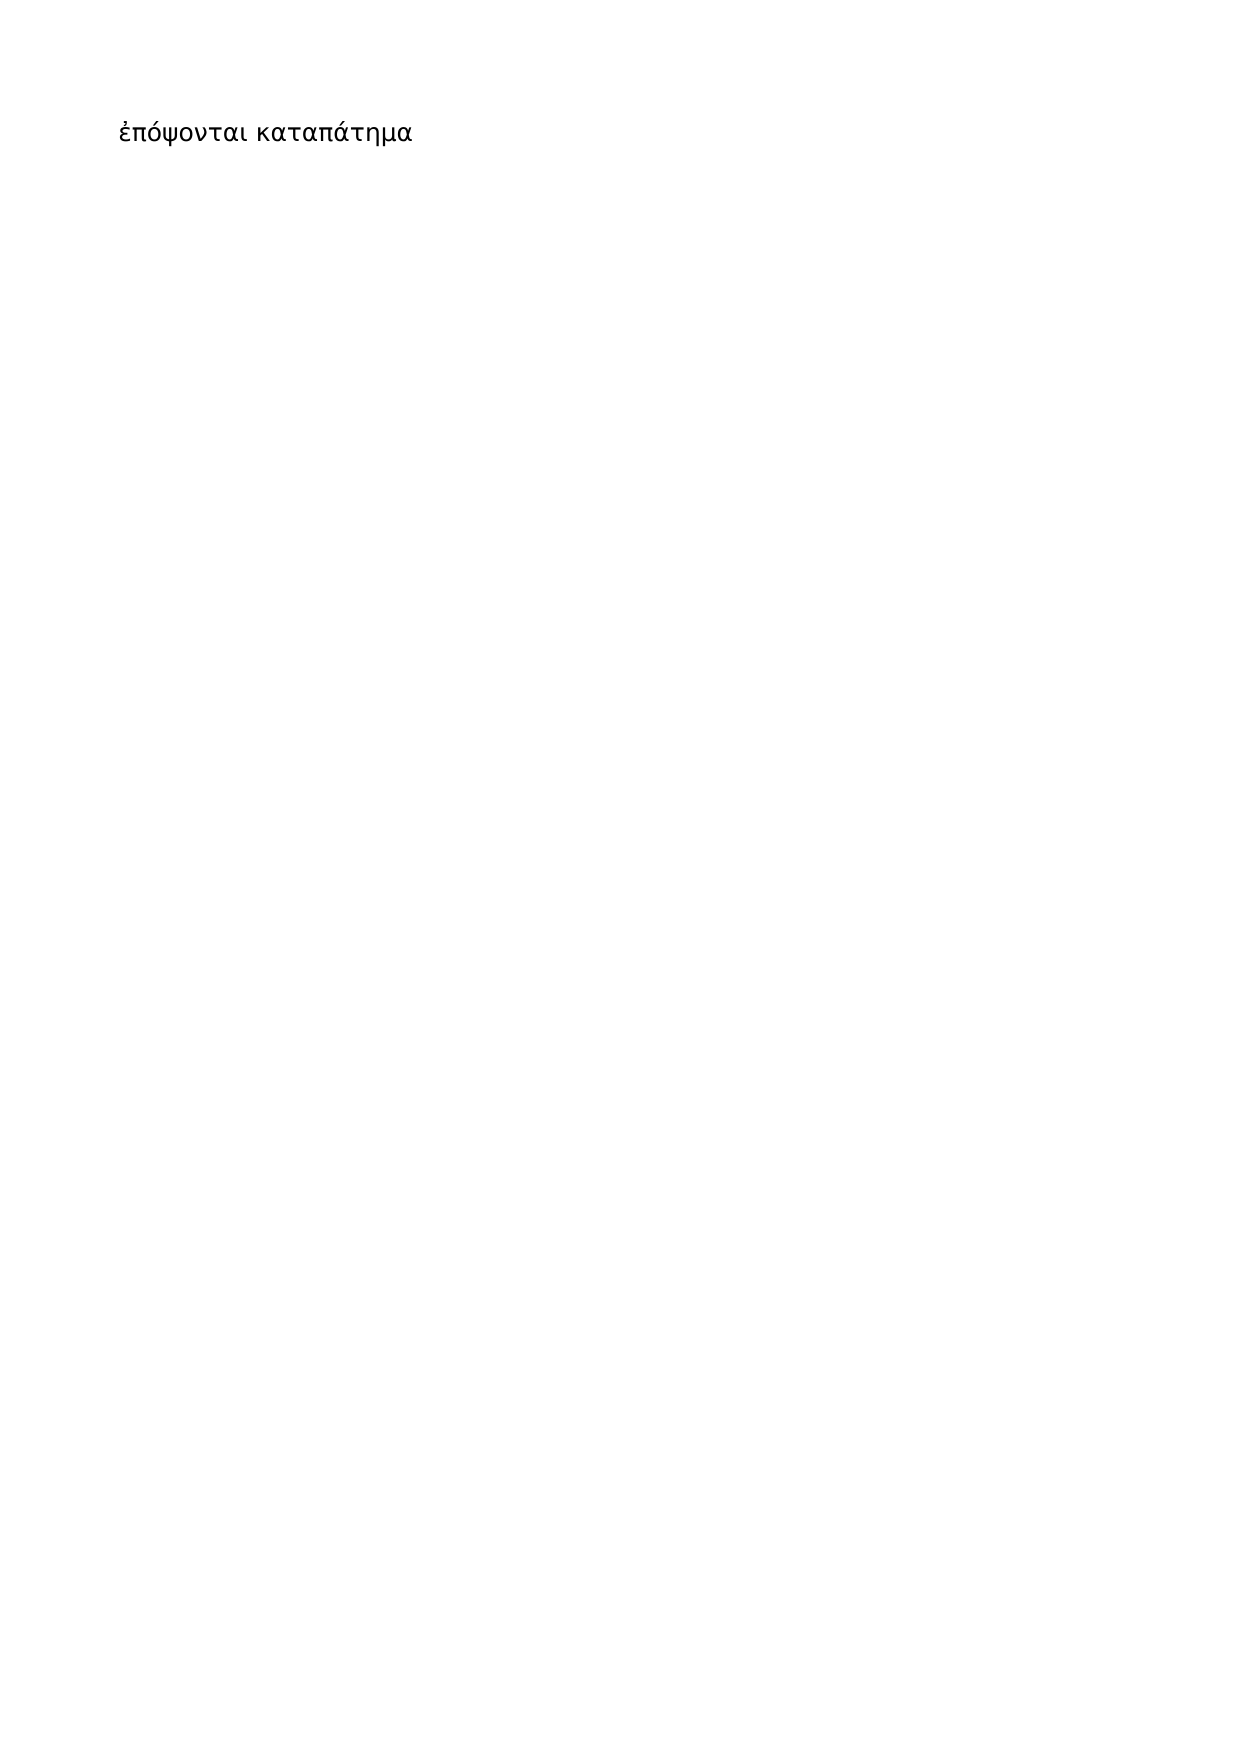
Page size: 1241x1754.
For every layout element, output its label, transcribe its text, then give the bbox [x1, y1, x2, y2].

text ἐπόψονται καταπάτημα [118, 118, 1122, 147]
